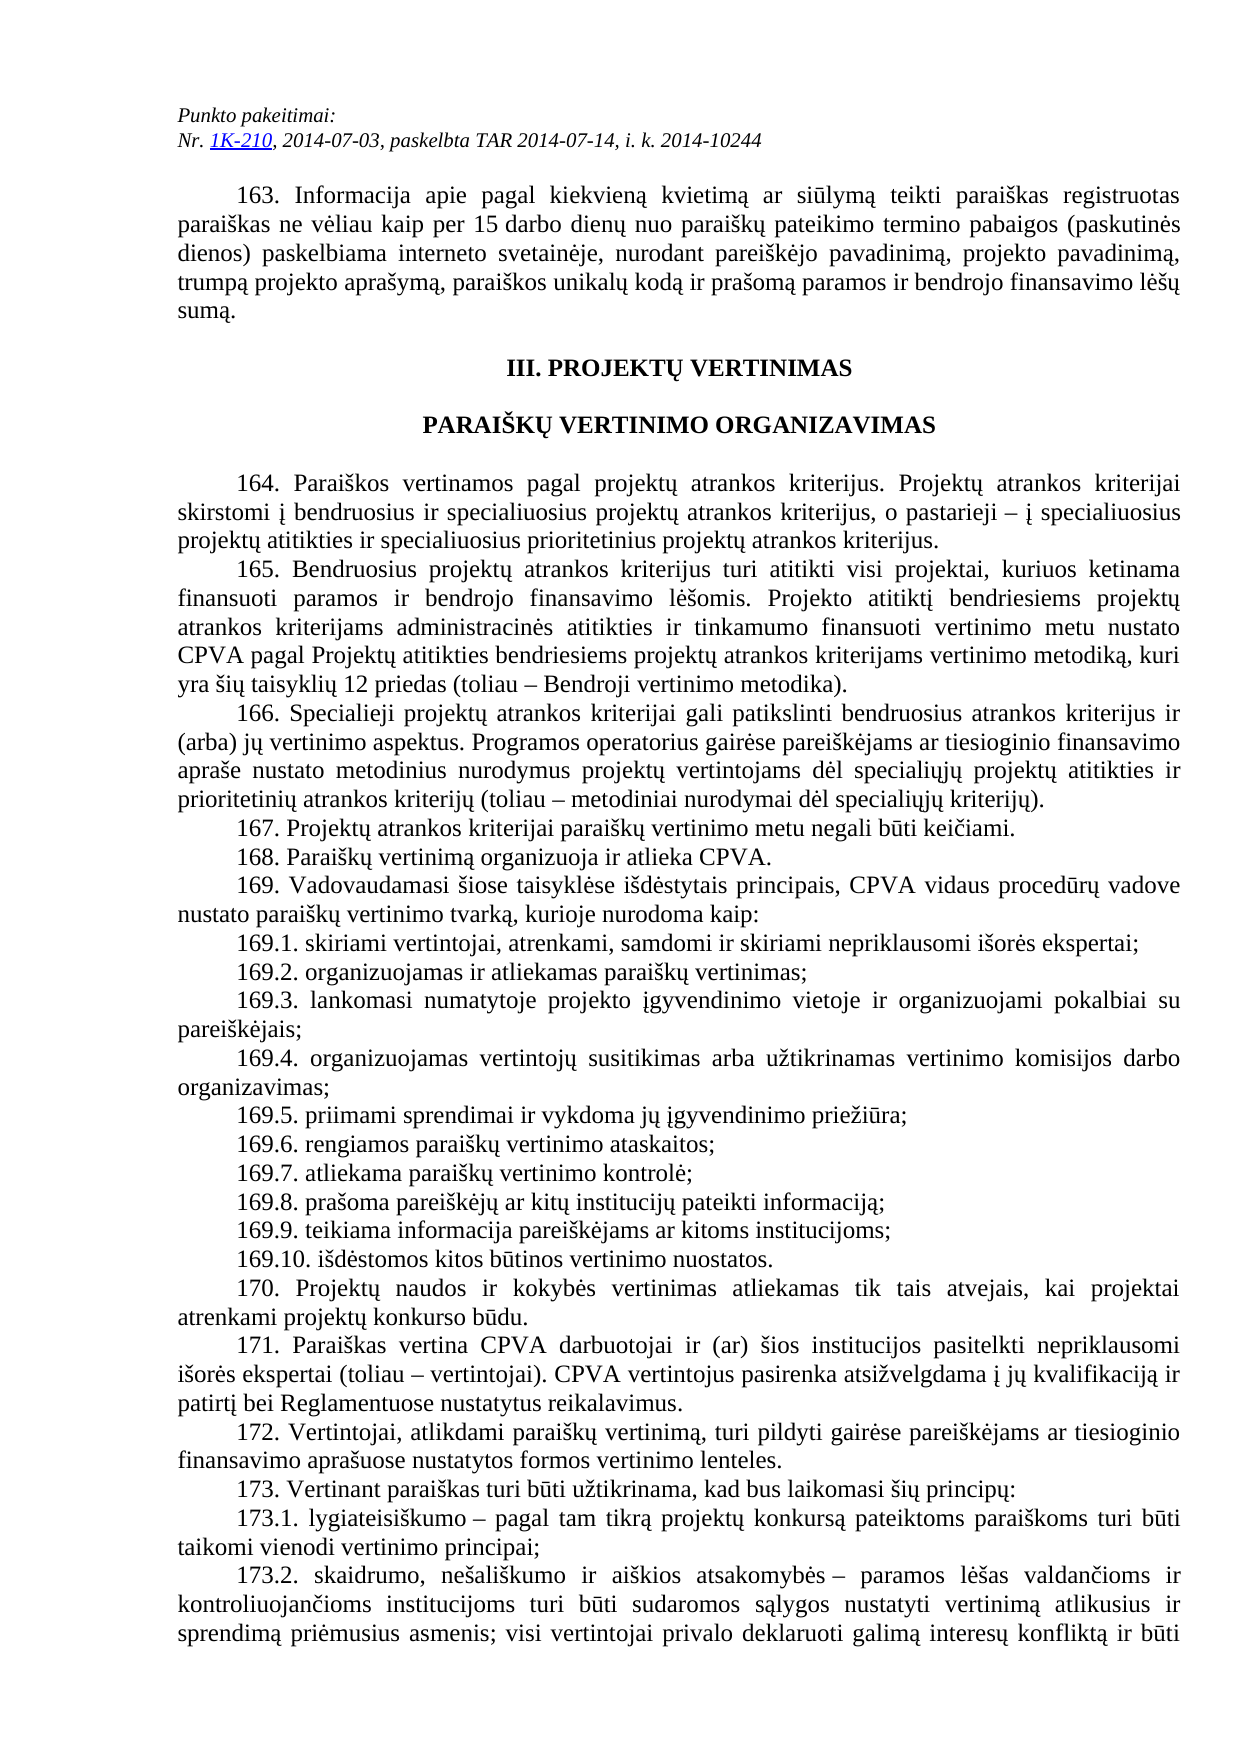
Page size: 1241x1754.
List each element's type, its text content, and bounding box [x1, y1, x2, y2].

text 165. Bendruosius projektų atrankos kriterijus turi atitikti visi projektai, kuriuos ketinama finansuoti paramos ir bendrojo finansavimo lėšomis. Projekto atitiktį bendriesiems projektų atrankos kriterijams administracinės atitikties ir tinkamumo finansuoti vertinimo metu nustato CPVA pagal Projektų atitikties bendriesiems projektų atrankos kriterijams vertinimo metodiką, kuri yra šių taisyklių 12 priedas (toliau – Bendroji vertinimo metodika). [177, 554, 1181, 698]
text 170. Projektų naudos ir kokybės vertinimas atliekamas tik tais atvejais, kai projektai atrenkami projektų konkurso būdu. [177, 1273, 1181, 1330]
text 172. Vertintojai, atlikdami paraiškų vertinimą, turi pildyti gairėse pareiškėjams ar tiesioginio finansavimo aprašuose nustatytos formos vertinimo lenteles. [177, 1417, 1181, 1474]
text 169.2. organizuojamas ir atliekamas paraiškų vertinimas; [177, 957, 1181, 985]
text 169.8. prašoma pareiškėjų ar kitų institucijų pateikti informaciją; [177, 1187, 1181, 1215]
text 168. Paraiškų vertinimą organizuoja ir atlieka CPVA. [177, 842, 1181, 870]
text PARAIŠKŲ VERTINIMO ORGANIZAVIMAS [177, 410, 1181, 439]
text 173.2. skaidrumo, nešališkumo ir aiškios atsakomybės – paramos lėšas valdančioms ir kontroliuojančioms institucijoms turi būti sudaromos sąlygos nustatyti vertinimą atlikusius ir sprendimą priėmusius asmenis; visi vertintojai privalo deklaruoti galimą interesų konfliktą ir būti [177, 1560, 1181, 1647]
text 173.1. lygiateisiškumo – pagal tam tikrą projektų konkursą pateiktoms paraiškoms turi būti taikomi vienodi vertinimo principai; [177, 1503, 1181, 1560]
text III. PROJEKTŲ VERTINIMAS [177, 353, 1181, 382]
text 169.3. lankomasi numatytoje projekto įgyvendinimo vietoje ir organizuojami pokalbiai su pareiškėjais; [177, 985, 1181, 1043]
text 169.9. teikiama informacija pareiškėjams ar kitoms institucijoms; [177, 1215, 1181, 1244]
text 169.7. atliekama paraiškų vertinimo kontrolė; [177, 1158, 1181, 1187]
text 169.5. priimami sprendimai ir vykdoma jų įgyvendinimo priežiūra; [177, 1100, 1181, 1129]
text 169. Vadovaudamasi šiose taisyklėse išdėstytais principais, CPVA vidaus procedūrų vadove nustato paraiškų vertinimo tvarką, kurioje nurodoma kaip: [177, 870, 1181, 928]
text 171. Paraiškas vertina CPVA darbuotojai ir (ar) šios institucijos pasitelkti nepriklausomi išorės ekspertai (toliau – vertintojai). CPVA vertintojus pasirenka atsižvelgdama į jų kvalifikaciją ir patirtį bei Reglamentuose nustatytus reikalavimus. [177, 1330, 1181, 1417]
text 169.6. rengiamos paraiškų vertinimo ataskaitos; [177, 1129, 1181, 1158]
text 169.10. išdėstomos kitos būtinos vertinimo nuostatos. [177, 1244, 1181, 1273]
text 173. Vertinant paraiškas turi būti užtikrinama, kad bus laikomasi šių principų: [177, 1474, 1181, 1503]
text 169.1. skiriami vertintojai, atrenkami, samdomi ir skiriami nepriklausomi išorės ekspertai; [177, 928, 1181, 957]
text 167. Projektų atrankos kriterijai paraiškų vertinimo metu negali būti keičiami. [177, 813, 1181, 842]
text Punkto pakeitimai: [177, 103, 1181, 127]
text 166. Specialieji projektų atrankos kriterijai gali patikslinti bendruosius atrankos kriterijus ir (arba) jų vertinimo aspektus. Programos operatorius gairėse pareiškėjams ar tiesioginio finansavimo apraše nustato metodinius nurodymus projektų vertintojams dėl specialiųjų projektų atitikties ir prioritetinių atrankos kriterijų (toliau – metodiniai nurodymai dėl specialiųjų kriterijų). [177, 698, 1181, 813]
text Nr. 1K-210, 2014-07-03, paskelbta TAR 2014-07-14, i. k. 2014-10244 [177, 127, 1181, 152]
text 163. Informacija apie pagal kiekvieną kvietimą ar siūlymą teikti paraiškas registruotas paraiškas ne vėliau kaip per 15 darbo dienų nuo paraiškų pateikimo termino pabaigos (paskutinės dienos) paskelbiama interneto svetainėje, nurodant pareiškėjo pavadinimą, projekto pavadinimą, trumpą projekto aprašymą, paraiškos unikalų kodą ir prašomą paramos ir bendrojo finansavimo lėšų sumą. [177, 180, 1181, 324]
text 169.4. organizuojamas vertintojų susitikimas arba užtikrinamas vertinimo komisijos darbo organizavimas; [177, 1043, 1181, 1100]
text 164. Paraiškos vertinamos pagal projektų atrankos kriterijus. Projektų atrankos kriterijai skirstomi į bendruosius ir specialiuosius projektų atrankos kriterijus, o pastarieji – į specialiuosius projektų atitikties ir specialiuosius prioritetinius projektų atrankos kriterijus. [177, 468, 1181, 554]
